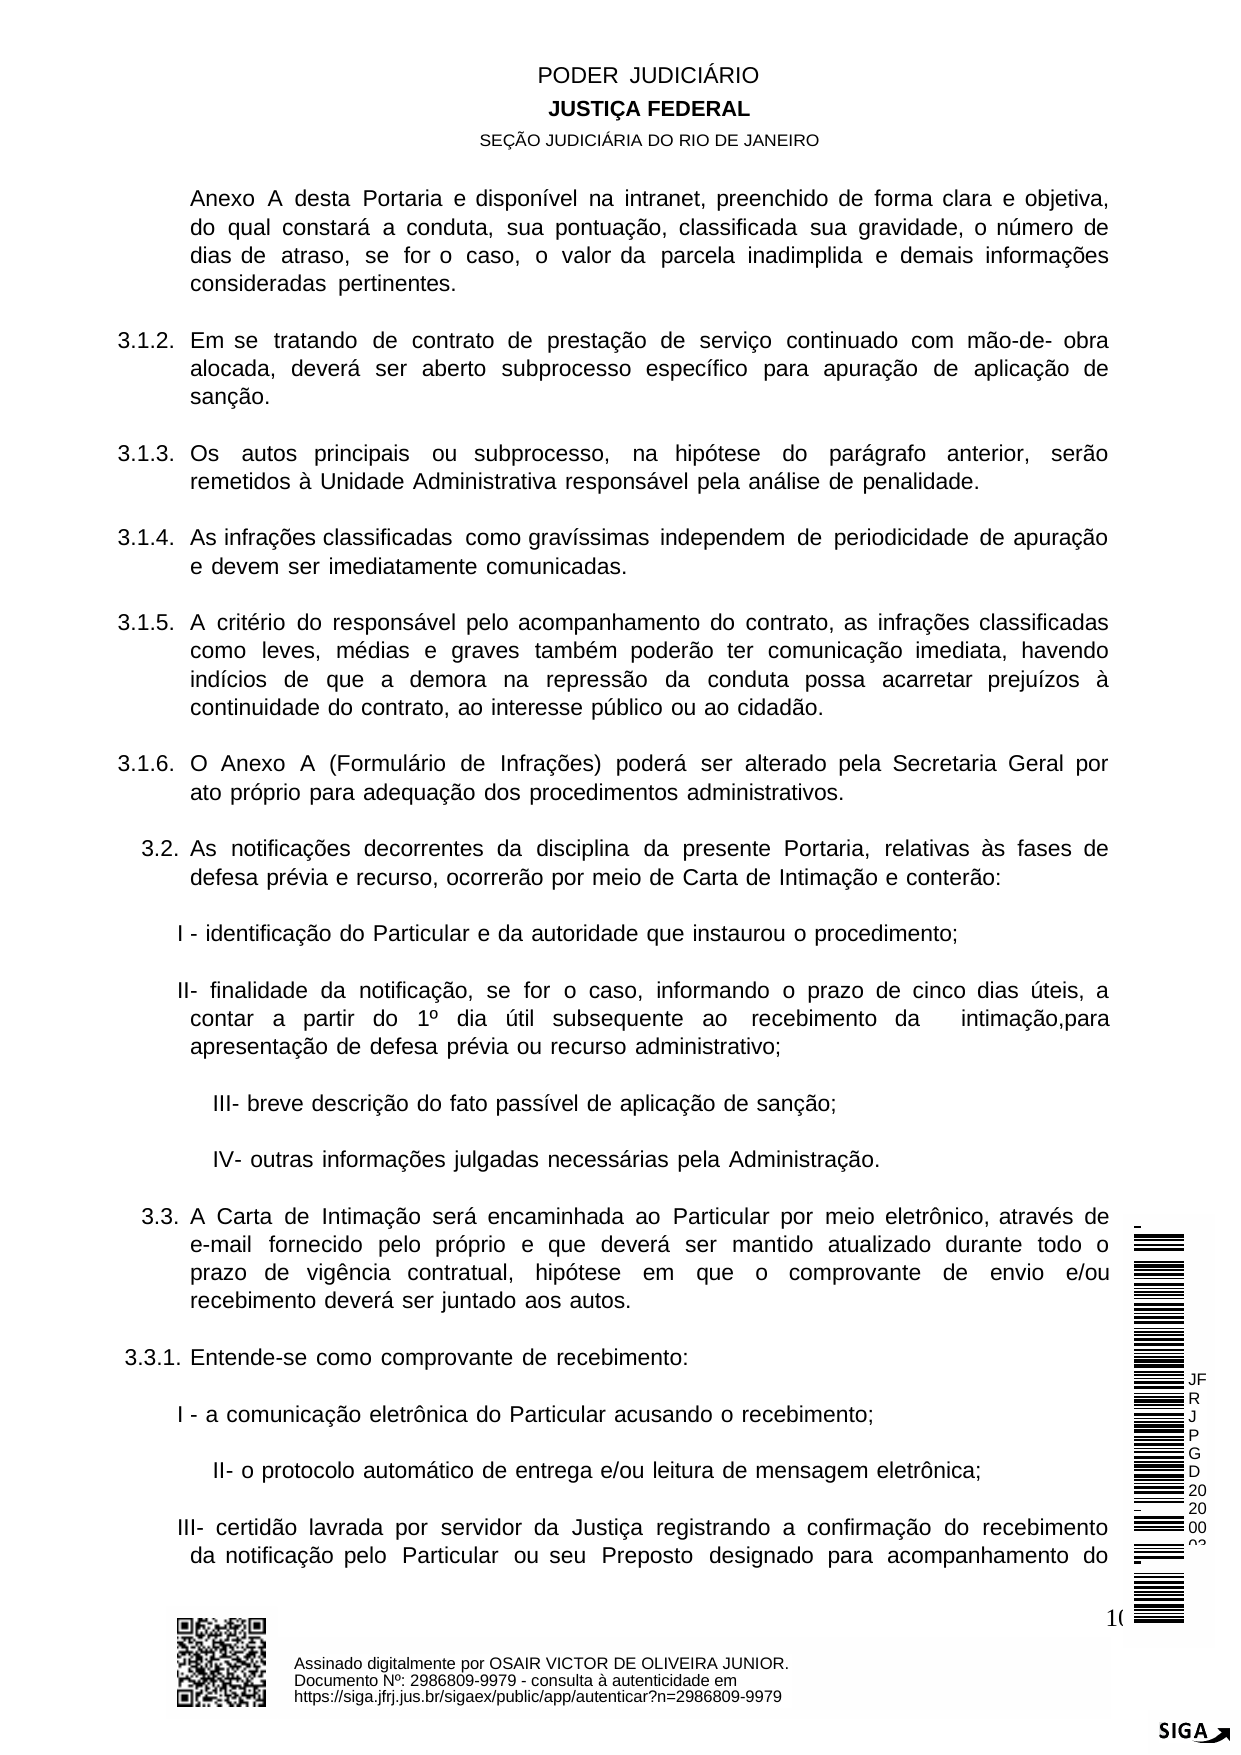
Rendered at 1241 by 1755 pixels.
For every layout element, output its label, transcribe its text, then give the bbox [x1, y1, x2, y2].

list - a comunicação eletrônica do Particular acusando o recebimento; [177, 1401, 1123, 1427]
list - breve descrição do fato passível de aplicação de sanção; [212, 1089, 1228, 1116]
list JFRJPGD202000039A [1188, 1371, 1207, 1545]
list A critério do responsável pelo acompanhamento do contrato, as infrações classificadas como leves, médias e graves também poderão ter comunicação imediata, havendo indícios de que a demora na repressão da conduta possa acarretar prejuízos à continuidade do contrato, ao interesse público ou ao cidadão. [154, 609, 1109, 720]
list - identificação do Particular e da autoridade que instaurou o procedimento; [177, 920, 1228, 946]
list O Anexo A (Formulário de Infrações) poderá ser alterado pela Secretaria Geral por ato próprio para adequação dos procedimentos administrativos. [154, 750, 1109, 805]
list - certidão lavrada por servidor da Justiça registrando a confirmação do recebimento da notificação pelo Particular ou seu Preposto designado para acompanhamento do [177, 1514, 1109, 1568]
list As notificações decorrentes da disciplina da presente Portaria, relativas às fases de defesa prévia e recurso, ocorrerão por meio de Carta de Intimação e conterão: [154, 835, 1109, 890]
list - o protocolo automático de entrega e/ou leitura de mensagem eletrônica; [212, 1457, 1123, 1483]
list Em se tratando de contrato de prestação de serviço continuado com mão-de- obra alocada, deverá ser aberto subprocesso específico para apuração de aplicação de sanção. [154, 327, 1109, 409]
list A Carta de Intimação será encaminhada ao Particular por meio eletrônico, através de e-mail fornecido pelo próprio e que deverá ser mantido atualizado durante todo o prazo de vigência contratual, hipótese em que o comprovante de envio e/ou recebimento deverá ser juntado aos autos. [154, 1203, 1110, 1314]
list - finalidade da notificação, se for o caso, informando o prazo de cinco dias úteis, a contar a partir do 1º dia útil subsequente ao recebimento da intimação,para apresentação de defesa prévia ou recurso administrativo; [177, 977, 1110, 1059]
text Anexo A desta Portaria e disponível na intranet, preenchido de forma clara e objetiva, do qual constará a conduta, sua pontuação, classificada sua gravidade, o número de dias de atraso, se for o caso, o valor da parcela inadimplida e demais informações consideradas pertinentes. [190, 185, 1109, 296]
list - outras informações julgadas necessárias pela Administração. [212, 1146, 1228, 1172]
list Os autos principais ou subprocesso, na hipótese do parágrafo anterior, serão remetidos à Unidade Administrativa responsável pela análise de penalidade. [154, 439, 1108, 494]
list Entende-se como comprovante de recebimento: [154, 1344, 1123, 1370]
list As infrações classificadas como gravíssimas independem de periodicidade de apuração e devem ser imediatamente comunicadas. [154, 524, 1109, 579]
